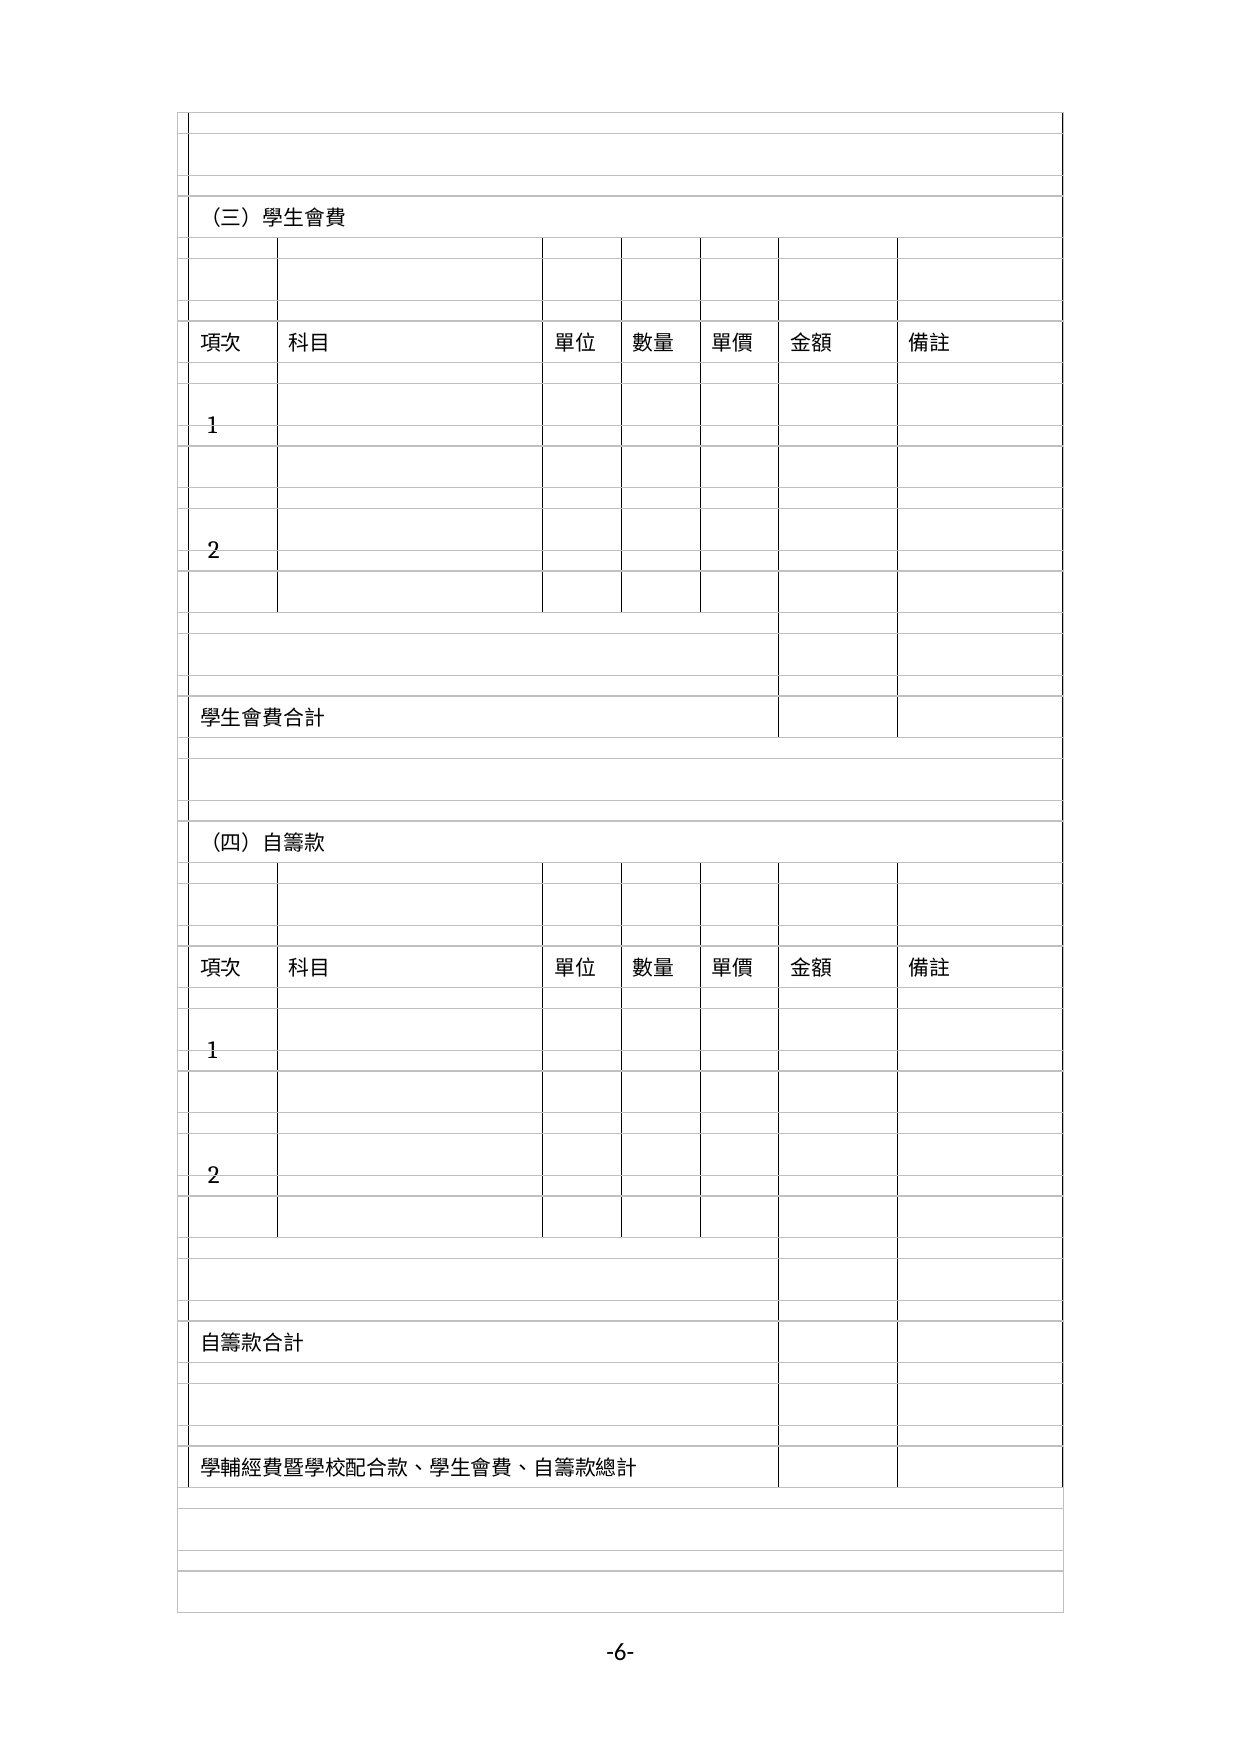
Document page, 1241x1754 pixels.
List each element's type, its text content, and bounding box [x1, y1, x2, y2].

table_cell [278, 509, 542, 550]
table_cell [278, 1113, 542, 1133]
table_cell [189, 926, 277, 945]
table_cell [898, 1322, 1062, 1362]
table_cell 數量 [622, 322, 700, 362]
table_cell [779, 1072, 897, 1112]
table_cell [189, 509, 277, 550]
table_cell [701, 1072, 778, 1112]
table_cell [898, 301, 1062, 320]
table_cell [898, 363, 1062, 383]
table_cell [278, 884, 542, 925]
table_cell [622, 1176, 700, 1195]
table_cell [278, 1197, 542, 1237]
table_cell [779, 1301, 897, 1320]
table_cell [278, 1134, 542, 1175]
table_cell 自籌款合計 [189, 1322, 778, 1362]
table_cell [543, 1051, 621, 1070]
table_cell [779, 1113, 897, 1133]
table_cell [779, 572, 897, 612]
table_cell 項次 [189, 322, 277, 362]
table_cell [898, 384, 1062, 425]
table_cell [701, 863, 778, 883]
table_cell [278, 259, 542, 300]
table_cell [622, 926, 700, 945]
table_cell [189, 176, 1062, 195]
table_cell [779, 426, 897, 445]
table_cell [543, 509, 621, 550]
table_cell [779, 384, 897, 425]
table_cell [898, 697, 1062, 737]
table_cell [543, 1072, 621, 1112]
table_cell [701, 926, 778, 945]
table_cell [898, 1176, 1062, 1195]
table_cell [189, 551, 277, 570]
table_cell [701, 884, 778, 925]
table_cell [189, 676, 778, 695]
table_cell [189, 759, 1062, 800]
table_cell [779, 1447, 897, 1487]
table_cell 數量 [622, 947, 700, 987]
table_cell [543, 884, 621, 925]
table_cell [779, 509, 897, 550]
table_cell [622, 488, 700, 508]
table_cell [701, 1134, 778, 1175]
table_cell [278, 363, 542, 383]
table_cell [779, 259, 897, 300]
table_cell [898, 1301, 1062, 1320]
table_cell [189, 1384, 778, 1425]
table_cell [779, 634, 897, 675]
table_cell 單價 [701, 947, 778, 987]
table_cell [701, 988, 778, 1008]
table_cell [898, 676, 1062, 695]
table_cell [622, 863, 700, 883]
table_cell [898, 1051, 1062, 1070]
table_cell 金額 [779, 322, 897, 362]
table_cell 單位 [543, 947, 621, 987]
table_cell 備註 [898, 947, 1062, 987]
table_cell [898, 1363, 1062, 1383]
table_cell [701, 551, 778, 570]
table_cell [898, 1009, 1062, 1050]
table_cell [701, 238, 778, 258]
table_cell [779, 863, 897, 883]
table_cell [278, 1051, 542, 1070]
table_cell [189, 1009, 277, 1050]
table_cell [779, 676, 897, 695]
table_cell [189, 1197, 277, 1237]
table_cell [622, 988, 700, 1008]
table_cell [701, 301, 778, 320]
table_cell [189, 1051, 277, 1070]
table_cell [543, 363, 621, 383]
table_cell [779, 1051, 897, 1070]
table_cell [898, 1113, 1062, 1133]
table_cell [189, 363, 277, 383]
table_cell [898, 1238, 1062, 1258]
table_cell [543, 488, 621, 508]
table_cell [898, 863, 1062, 883]
table_cell [779, 1384, 897, 1425]
table_cell [543, 426, 621, 445]
table_cell [189, 801, 1062, 820]
table_cell [278, 301, 542, 320]
table_cell [543, 259, 621, 300]
table_cell [543, 447, 621, 487]
table_cell [779, 988, 897, 1008]
table_cell [779, 363, 897, 383]
table_cell [543, 1009, 621, 1050]
table_cell [278, 447, 542, 487]
table_cell [622, 1113, 700, 1133]
table_cell [189, 1134, 277, 1175]
table_cell [189, 1363, 778, 1383]
table_cell 學輔經費暨學校配合款、學生會費、自籌款總計 [189, 1447, 778, 1487]
table_cell [898, 884, 1062, 925]
table_cell [779, 926, 897, 945]
table_cell [278, 551, 542, 570]
table_cell [779, 1197, 897, 1237]
table_cell [278, 1072, 542, 1112]
table_cell 科目 [278, 322, 542, 362]
table_cell [189, 113, 1062, 133]
table_cell 單位 [543, 322, 621, 362]
table_cell [701, 572, 778, 612]
table_cell [189, 738, 1062, 758]
table_cell [278, 238, 542, 258]
table_cell [278, 488, 542, 508]
table_cell [701, 447, 778, 487]
table_cell [622, 1197, 700, 1237]
table_cell [189, 884, 277, 925]
table_cell [898, 259, 1062, 300]
table_cell [622, 1051, 700, 1070]
table_cell [701, 384, 778, 425]
table_cell [543, 572, 621, 612]
table_cell [189, 259, 277, 300]
table_cell [779, 551, 897, 570]
table_cell 學生會費合計 [189, 697, 778, 737]
table_cell [189, 1072, 277, 1112]
table_cell [543, 1113, 621, 1133]
table_cell [543, 551, 621, 570]
table_cell [701, 363, 778, 383]
table_cell [278, 926, 542, 945]
table_cell [189, 1113, 277, 1133]
table_cell [622, 238, 700, 258]
table_cell [189, 1426, 778, 1445]
table_cell [701, 488, 778, 508]
table_cell [898, 634, 1062, 675]
table_cell [779, 1259, 897, 1300]
table_cell [543, 384, 621, 425]
table_cell [543, 1134, 621, 1175]
table_cell [622, 1134, 700, 1175]
table_cell [278, 988, 542, 1008]
table_cell [278, 426, 542, 445]
table_cell 項次 [189, 947, 277, 987]
table_cell [779, 1176, 897, 1195]
table_cell 備註 [898, 322, 1062, 362]
table_cell [779, 238, 897, 258]
table_cell [701, 1197, 778, 1237]
table_cell [701, 1176, 778, 1195]
table_cell [622, 572, 700, 612]
table_cell [779, 301, 897, 320]
table_cell [701, 1113, 778, 1133]
table_cell [189, 572, 277, 612]
table_cell [189, 634, 778, 675]
table_cell 金額 [779, 947, 897, 987]
table_cell [898, 613, 1062, 633]
table_cell [779, 613, 897, 633]
table_cell [543, 988, 621, 1008]
table_cell [543, 863, 621, 883]
table_cell [189, 863, 277, 883]
table_cell [898, 238, 1062, 258]
table_cell [779, 1322, 897, 1362]
table_cell [622, 884, 700, 925]
table_cell [898, 509, 1062, 550]
table_cell [189, 613, 778, 633]
table_cell [779, 447, 897, 487]
table_cell [189, 988, 277, 1008]
table_cell [189, 384, 277, 425]
table_cell [898, 1072, 1062, 1112]
table_cell [189, 1301, 778, 1320]
table_cell [898, 1259, 1062, 1300]
table_cell [898, 1384, 1062, 1425]
table_cell [278, 572, 542, 612]
table_cell [543, 926, 621, 945]
table_cell [701, 1009, 778, 1050]
table_cell [898, 1197, 1062, 1237]
table_cell [898, 488, 1062, 508]
table_cell [278, 863, 542, 883]
table_cell [622, 363, 700, 383]
table_cell [898, 1426, 1062, 1445]
table_cell [543, 301, 621, 320]
table_cell [701, 259, 778, 300]
table_cell [898, 551, 1062, 570]
table_cell [189, 488, 277, 508]
table_cell [189, 426, 277, 445]
table_cell [898, 988, 1062, 1008]
table_cell [622, 426, 700, 445]
table_cell [898, 1134, 1062, 1175]
table_cell [622, 384, 700, 425]
table_cell [779, 1426, 897, 1445]
table_cell [189, 447, 277, 487]
table_cell [898, 447, 1062, 487]
table_cell [779, 1363, 897, 1383]
table_cell [189, 238, 277, 258]
table_cell [622, 1072, 700, 1112]
table_cell [543, 238, 621, 258]
table_cell [622, 551, 700, 570]
table_cell （四）自籌款 [189, 822, 1062, 862]
table_cell [779, 884, 897, 925]
table_cell [622, 301, 700, 320]
table_cell [622, 509, 700, 550]
table_cell [622, 447, 700, 487]
table_cell [779, 1238, 897, 1258]
table_cell [898, 926, 1062, 945]
table_cell [701, 426, 778, 445]
table_cell [543, 1176, 621, 1195]
table_cell [189, 301, 277, 320]
table_cell [622, 259, 700, 300]
table_cell [898, 426, 1062, 445]
table_cell [779, 697, 897, 737]
table_cell [189, 1259, 778, 1300]
table_cell [189, 134, 1062, 175]
table_cell [779, 488, 897, 508]
table_cell [278, 384, 542, 425]
table_cell [701, 509, 778, 550]
table_cell 單價 [701, 322, 778, 362]
table_cell [278, 1176, 542, 1195]
table_cell [701, 1051, 778, 1070]
table_cell [543, 1197, 621, 1237]
table_cell [189, 1176, 277, 1195]
table_cell [622, 1009, 700, 1050]
table_cell [898, 1447, 1062, 1487]
table_cell [278, 1009, 542, 1050]
table_cell [779, 1009, 897, 1050]
table_cell [898, 572, 1062, 612]
table_cell [779, 1134, 897, 1175]
table_cell 科目 [278, 947, 542, 987]
table_cell （三）學生會費 [189, 197, 1062, 237]
table_cell [189, 1238, 778, 1258]
